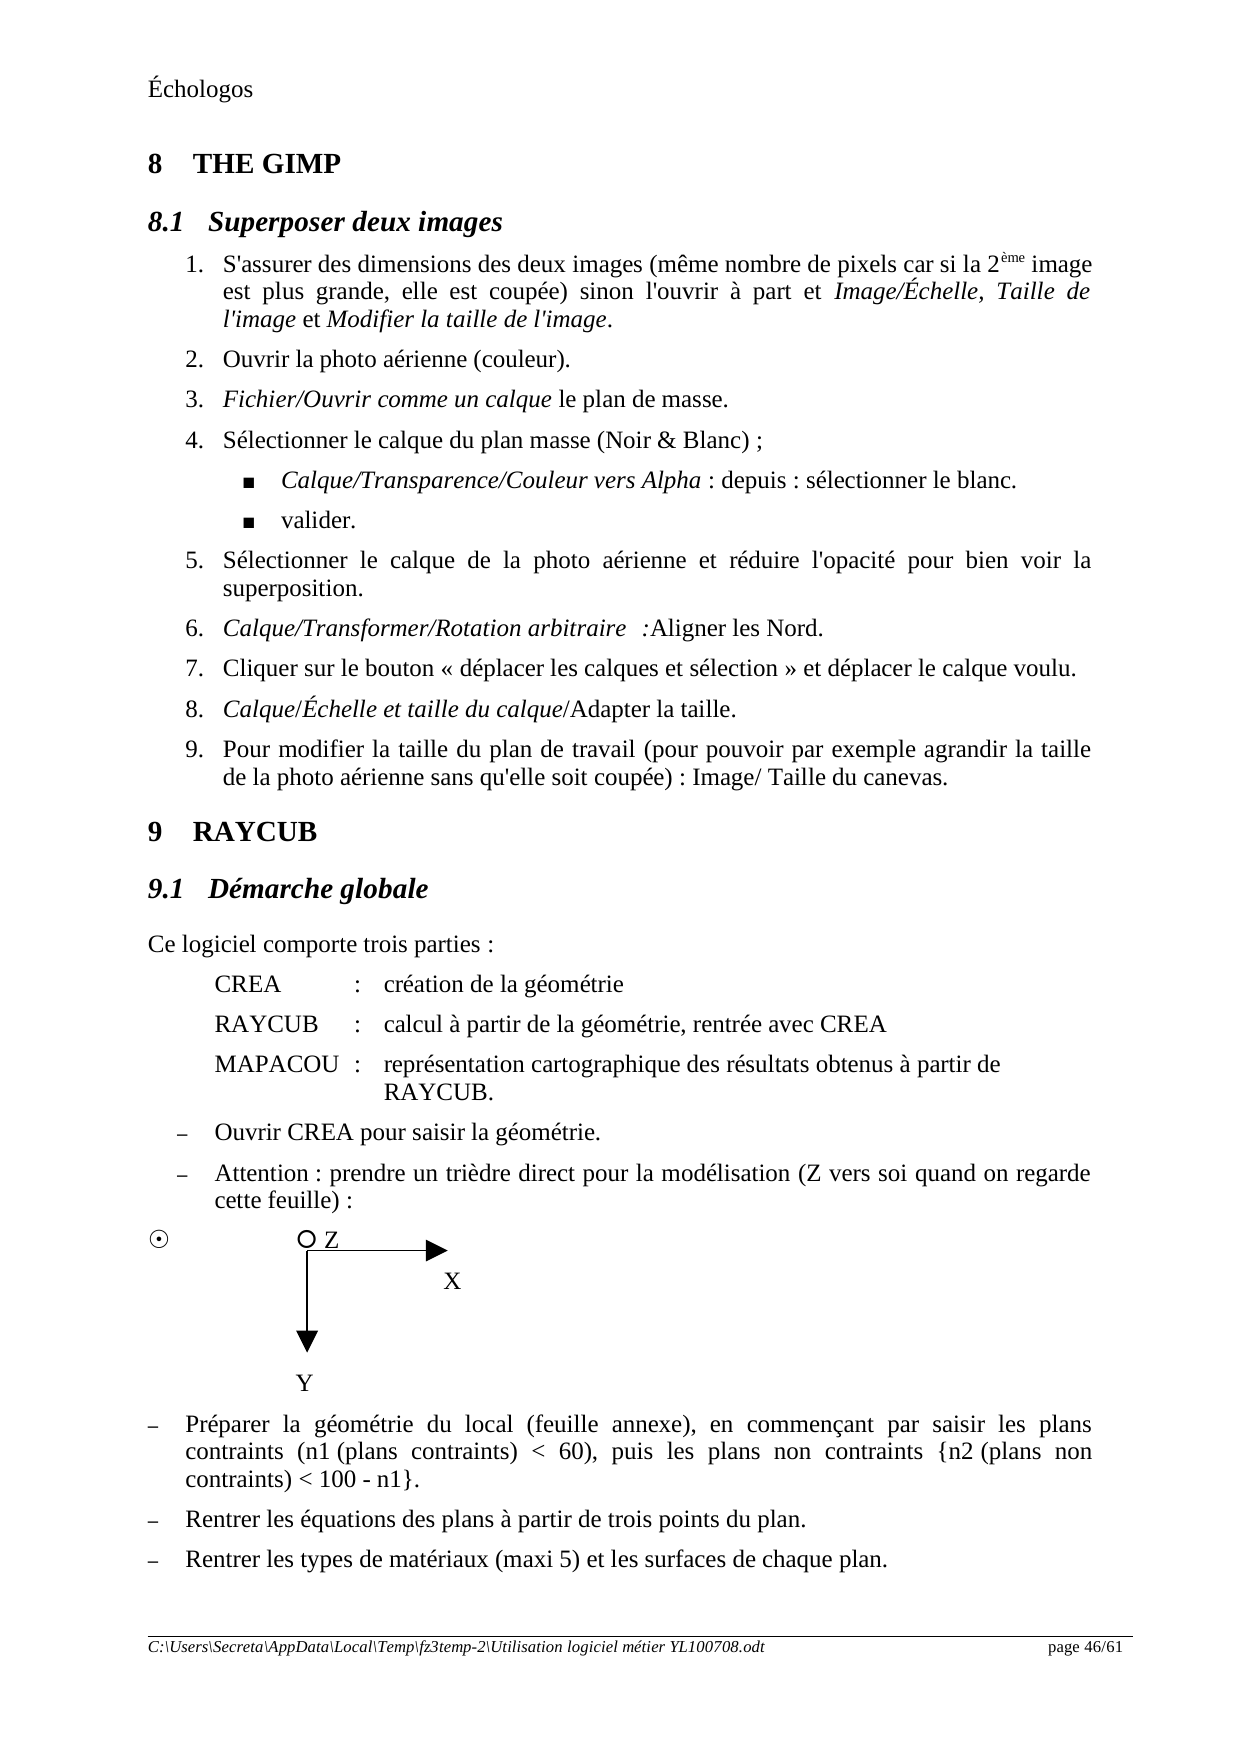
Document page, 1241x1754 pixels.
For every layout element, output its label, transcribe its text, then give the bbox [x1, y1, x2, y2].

list Cliquer sur le bouton « déplacer les calques et sélection » et déplacer le calque voulu. [185, 654, 1092, 682]
subtitle RAYCUB [148, 815, 1092, 848]
subtitle Démarche globale [148, 873, 1092, 905]
list valider. [243, 506, 1092, 534]
text X [369, 1267, 1092, 1294]
text Y [148, 1369, 1092, 1397]
list Ouvrir la photo aérienne (couleur). [185, 345, 1092, 373]
list Calque/Transformer/Rotation arbitraire :Aligner les Nord. [185, 614, 1092, 642]
list Rentrer les types de matériaux (maxi 5) et les surfaces de chaque plan. [148, 1546, 1092, 1573]
list Rentrer les équations des plans à partir de trois points du plan. [148, 1505, 1092, 1533]
list Sélectionner le calque de la photo aérienne et réduire l'opacité pour bien voir la superposition. [185, 546, 1092, 602]
list RAYCUB : calcul à partir de la géométrie, rentrée avec CREA [177, 1010, 1092, 1038]
list S'assurer des dimensions des deux images (même nombre de pixels car si la 2ème image est plus grande, elle est coupée) sinon l'ouvrir à part et Image/Échelle, Taille de l'image et Modifier la taille de l'image. [185, 250, 1092, 333]
list MAPACOU : représentation cartographique des résultats obtenus à partir de RAYCUB. [177, 1051, 1092, 1106]
subtitle Superposer deux images [148, 205, 1092, 237]
subtitle THE GIMP [148, 148, 1092, 180]
list Fichier/Ouvrir comme un calque le plan de masse. [185, 386, 1092, 413]
list Attention : prendre un trièdre direct pour la modélisation (Z vers soi quand on regarde cette feuille) : [177, 1159, 1092, 1214]
text Ce logiciel comporte trois parties : [148, 930, 1092, 958]
list Ouvrir CREA pour saisir la géométrie. [177, 1118, 1092, 1146]
list Préparer la géométrie du local (feuille annexe), en commençant par saisir les plans contraints (n1 (plans contraints) < 60), puis les plans non contraints {n2 (plans non contraints) < 100 - n1}. [148, 1410, 1092, 1493]
list Pour modifier la taille du plan de travail (pour pouvoir par exemple agrandir la taille de la photo aérienne sans qu'elle soit coupée) : Image/ Taille du canevas. [185, 735, 1092, 790]
list Sélectionner le calque du plan masse (Noir & Blanc) ; [185, 426, 1092, 453]
text   Z [148, 1227, 1092, 1254]
list Calque/Échelle et taille du calque/Adapter la taille. [185, 695, 1092, 722]
list Calque/Transparence/Couleur vers Alpha : depuis : sélectionner le blanc. [243, 466, 1092, 494]
list CREA : création de la géométrie [177, 970, 1092, 998]
